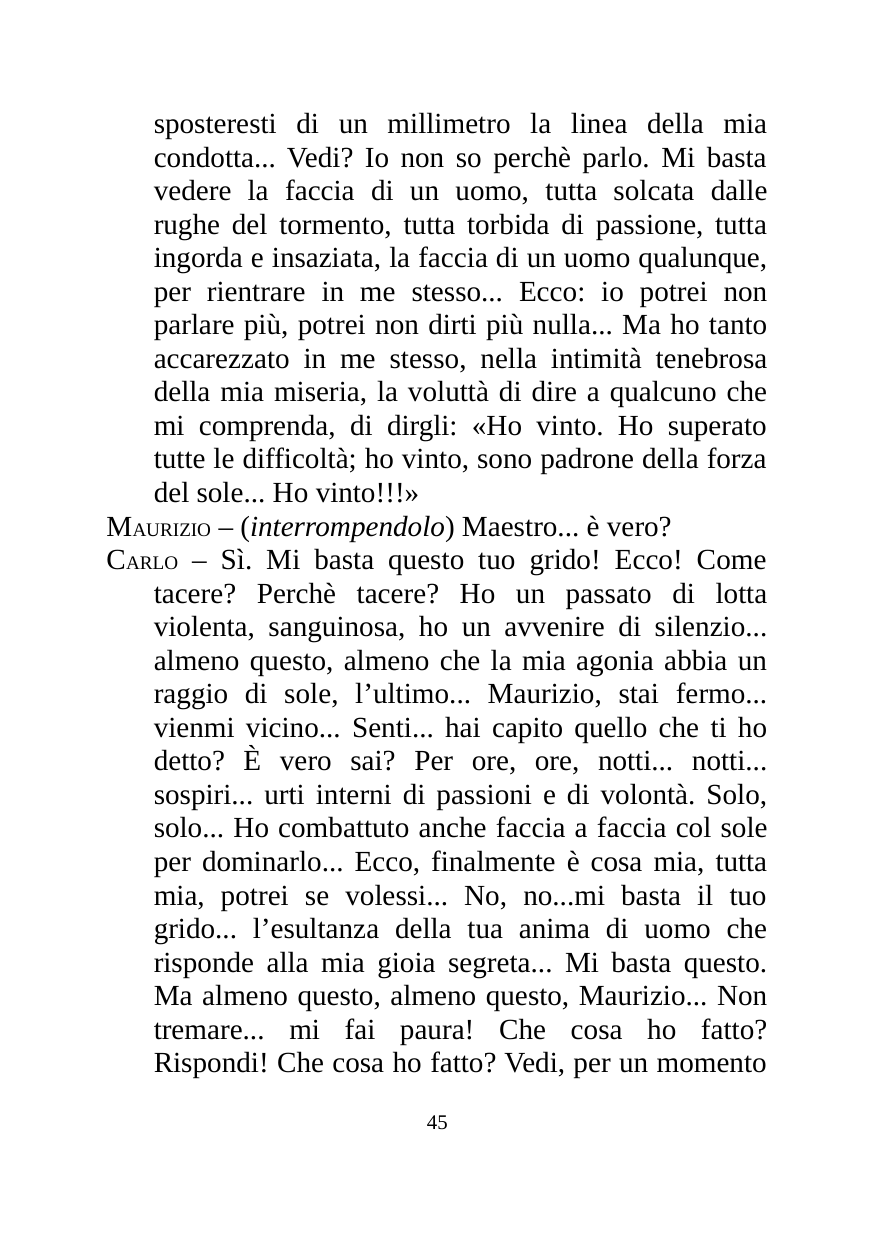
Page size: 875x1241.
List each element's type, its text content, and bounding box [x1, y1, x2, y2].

text Carlo – Sì. Mi basta questo tuo grido! Ecco! Come tacere? Perchè tacere? Ho un passato di lotta violenta, sanguinosa, ho un avvenire di silenzio... almeno questo, almeno che la mia agonia abbia un raggio di sole, l’ultimo... Maurizio, stai fermo... vienmi vicino... Senti... hai capito quello che ti ho detto? È vero sai? Per ore, ore, notti... notti... sospiri... urti interni di passioni e di volontà. Solo, solo... Ho combattuto anche faccia a faccia col sole per dominarlo... Ecco, finalmente è cosa mia, tutta mia, potrei se volessi... No, no...mi basta il tuo grido... l’esultanza della tua anima di uomo che risponde alla mia gioia segreta... Mi basta questo. Ma almeno questo, almeno questo, Maurizio... Non tremare... mi fai paura! Che cosa ho fatto? Rispondi! Che cosa ho fatto? Vedi, per un momento [106, 542, 768, 1079]
text Maurizio – (interrompendolo) Maestro... è vero? [106, 509, 768, 542]
text sposteresti di un millimetro la linea della mia condotta... Vedi? Io non so perchè parlo. Mi basta vedere la faccia di un uomo, tutta solcata dalle rughe del tormento, tutta torbida di passione, tutta ingorda e insaziata, la faccia di un uomo qualunque, per rientrare in me stesso... Ecco: io potrei non parlare più, potrei non dirti più nulla... Ma ho tanto accarezzato in me stesso, nella intimità tenebrosa della mia miseria, la voluttà di dire a qualcuno che mi comprenda, di dirgli: «Ho vinto. Ho superato tutte le difficoltà; ho vinto, sono padrone della forza del sole... Ho vinto!!!» [106, 106, 768, 509]
